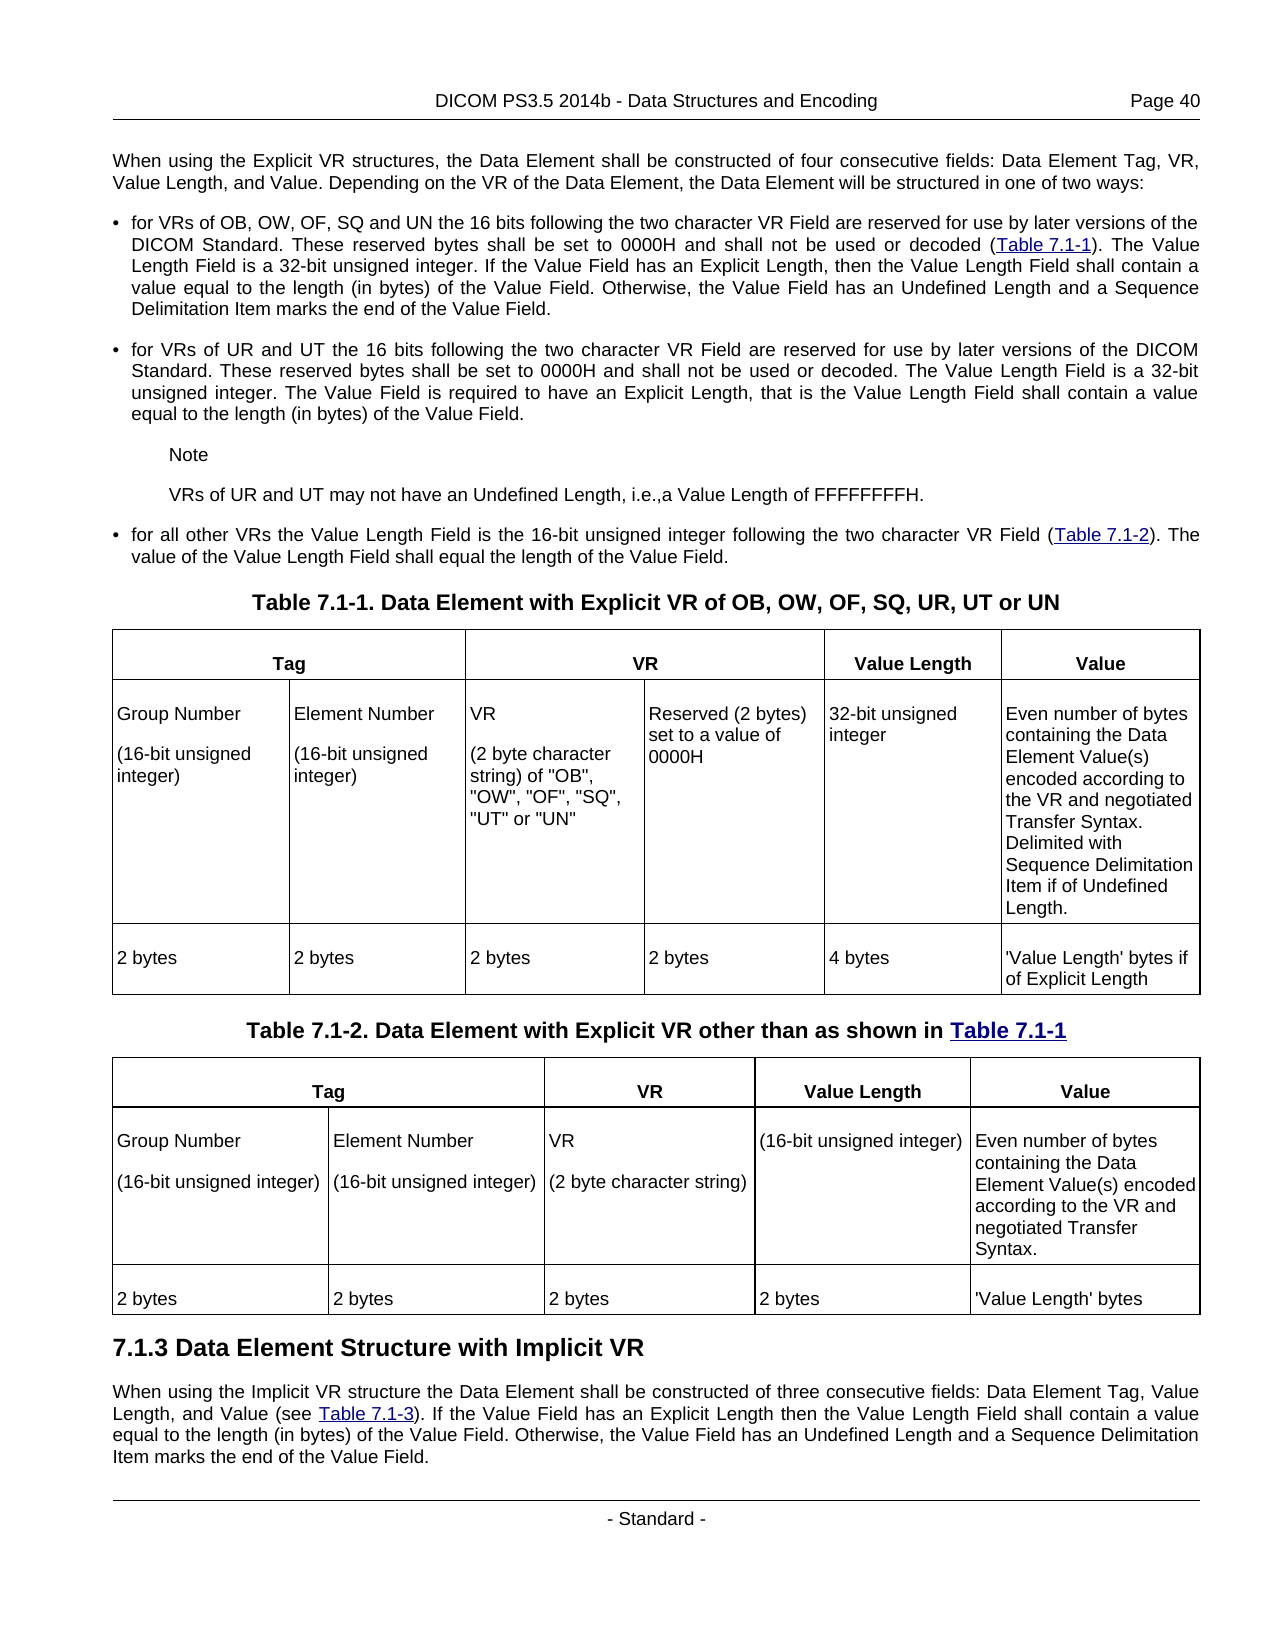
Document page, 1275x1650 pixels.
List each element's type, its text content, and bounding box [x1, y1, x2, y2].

table_cell VR (2 byte character string) of "OB", "OW", "OF", "SQ", "UT" or "UN" [466, 680, 644, 922]
table_cell 2 bytes [113, 1265, 328, 1313]
table_header Tag [113, 1058, 544, 1106]
table_cell 2 bytes [290, 924, 465, 994]
table_cell VR (2 byte character string) [545, 1108, 754, 1264]
table_cell (16-bit unsigned integer) [756, 1108, 970, 1264]
table_cell Even number of bytes containing the Data Element Value(s) encoded according to the VR and negotiated Transfer Syntax. Delimited with Sequence Delimitation Item if of Undefined Length. [1002, 680, 1199, 922]
table_cell Group Number (16-bit unsigned integer) [113, 1108, 328, 1264]
text When using the Implicit VR structure the Data Element shall be constructed of three consecutive fields: Data Element Tag, Value Length, and Value (see Table 7.1-3). If the Value Field has an Explicit Length then the Value Length Field shall contain a value equal to the length (in bytes) of the Value Field. Otherwise, the Value Field has an Undefined Length and a Sequence Delimitation Item marks the end of the Value Field. [112, 1381, 1200, 1467]
list for VRs of OB, OW, OF, SQ and UN the 16 bits following the two character VR Field are reserved for use by later versions of the DICOM Standard. These reserved bytes shall be set to 0000H and shall not be used or decoded (Table 7.1-1). The Value Length Field is a 32-bit unsigned integer. If the Value Field has an Explicit Length, then the Value Length Field shall contain a value equal to the length (in bytes) of the Value Field. Otherwise, the Value Field has an Undefined Length and a Sequence Delimitation Item marks the end of the Value Field. [112, 212, 1200, 320]
text When using the Explicit VR structures, the Data Element shall be constructed of four consecutive fields: Data Element Tag, VR, Value Length, and Value. Depending on the VR of the Data Element, the Data Element will be structured in one of two ways: [112, 150, 1200, 193]
table_cell 'Value Length' bytes if of Explicit Length [1002, 924, 1199, 994]
table_header Value [1002, 630, 1199, 679]
table_cell 2 bytes [329, 1265, 544, 1313]
list for all other VRs the Value Length Field is the 16-bit unsigned integer following the two character VR Field (Table 7.1-2). The value of the Value Length Field shall equal the length of the Value Field. [112, 524, 1200, 567]
table_cell 2 bytes [545, 1265, 754, 1313]
text Table 7.1-1. Data Element with Explicit VR of OB, OW, OF, SQ, UR, UT or UN [112, 590, 1200, 616]
table_cell 'Value Length' bytes [971, 1265, 1199, 1313]
table_cell 2 bytes [645, 924, 824, 994]
table_cell 4 bytes [825, 924, 1001, 994]
table_cell Reserved (2 bytes) set to a value of 0000H [645, 680, 824, 922]
table_cell 2 bytes [466, 924, 644, 994]
list VRs of UR and UT may not have an Undefined Length, i.e.,a Value Length of FFFFFFFFH. [150, 484, 1162, 505]
table_header Value Length [825, 630, 1001, 679]
table_cell 2 bytes [756, 1265, 970, 1313]
list Note [150, 443, 1162, 465]
table_header VR [466, 630, 824, 679]
table_header Tag [113, 630, 465, 679]
text 7.1.3 Data Element Structure with Implicit VR [112, 1333, 1200, 1362]
table_cell Element Number (16-bit unsigned integer) [329, 1108, 544, 1264]
table_header Value Length [756, 1058, 970, 1106]
table_cell Element Number (16-bit unsigned integer) [290, 680, 465, 922]
list for VRs of UR and UT the 16 bits following the two character VR Field are reserved for use by later versions of the DICOM Standard. These reserved bytes shall be set to 0000H and shall not be used or decoded. The Value Length Field is a 32-bit unsigned integer. The Value Field is required to have an Explicit Length, that is the Value Length Field shall contain a value equal to the length (in bytes) of the Value Field. [112, 338, 1200, 425]
table_cell 32-bit unsigned integer [825, 680, 1001, 922]
table_cell Even number of bytes containing the Data Element Value(s) encoded according to the VR and negotiated Transfer Syntax. [971, 1108, 1199, 1264]
table_header VR [545, 1058, 754, 1106]
text Table 7.1-2. Data Element with Explicit VR other than as shown in Table 7.1-1 [112, 1017, 1200, 1043]
table_cell 2 bytes [113, 924, 289, 994]
table_cell Group Number (16-bit unsigned integer) [113, 680, 289, 922]
table_header Value [971, 1058, 1199, 1106]
